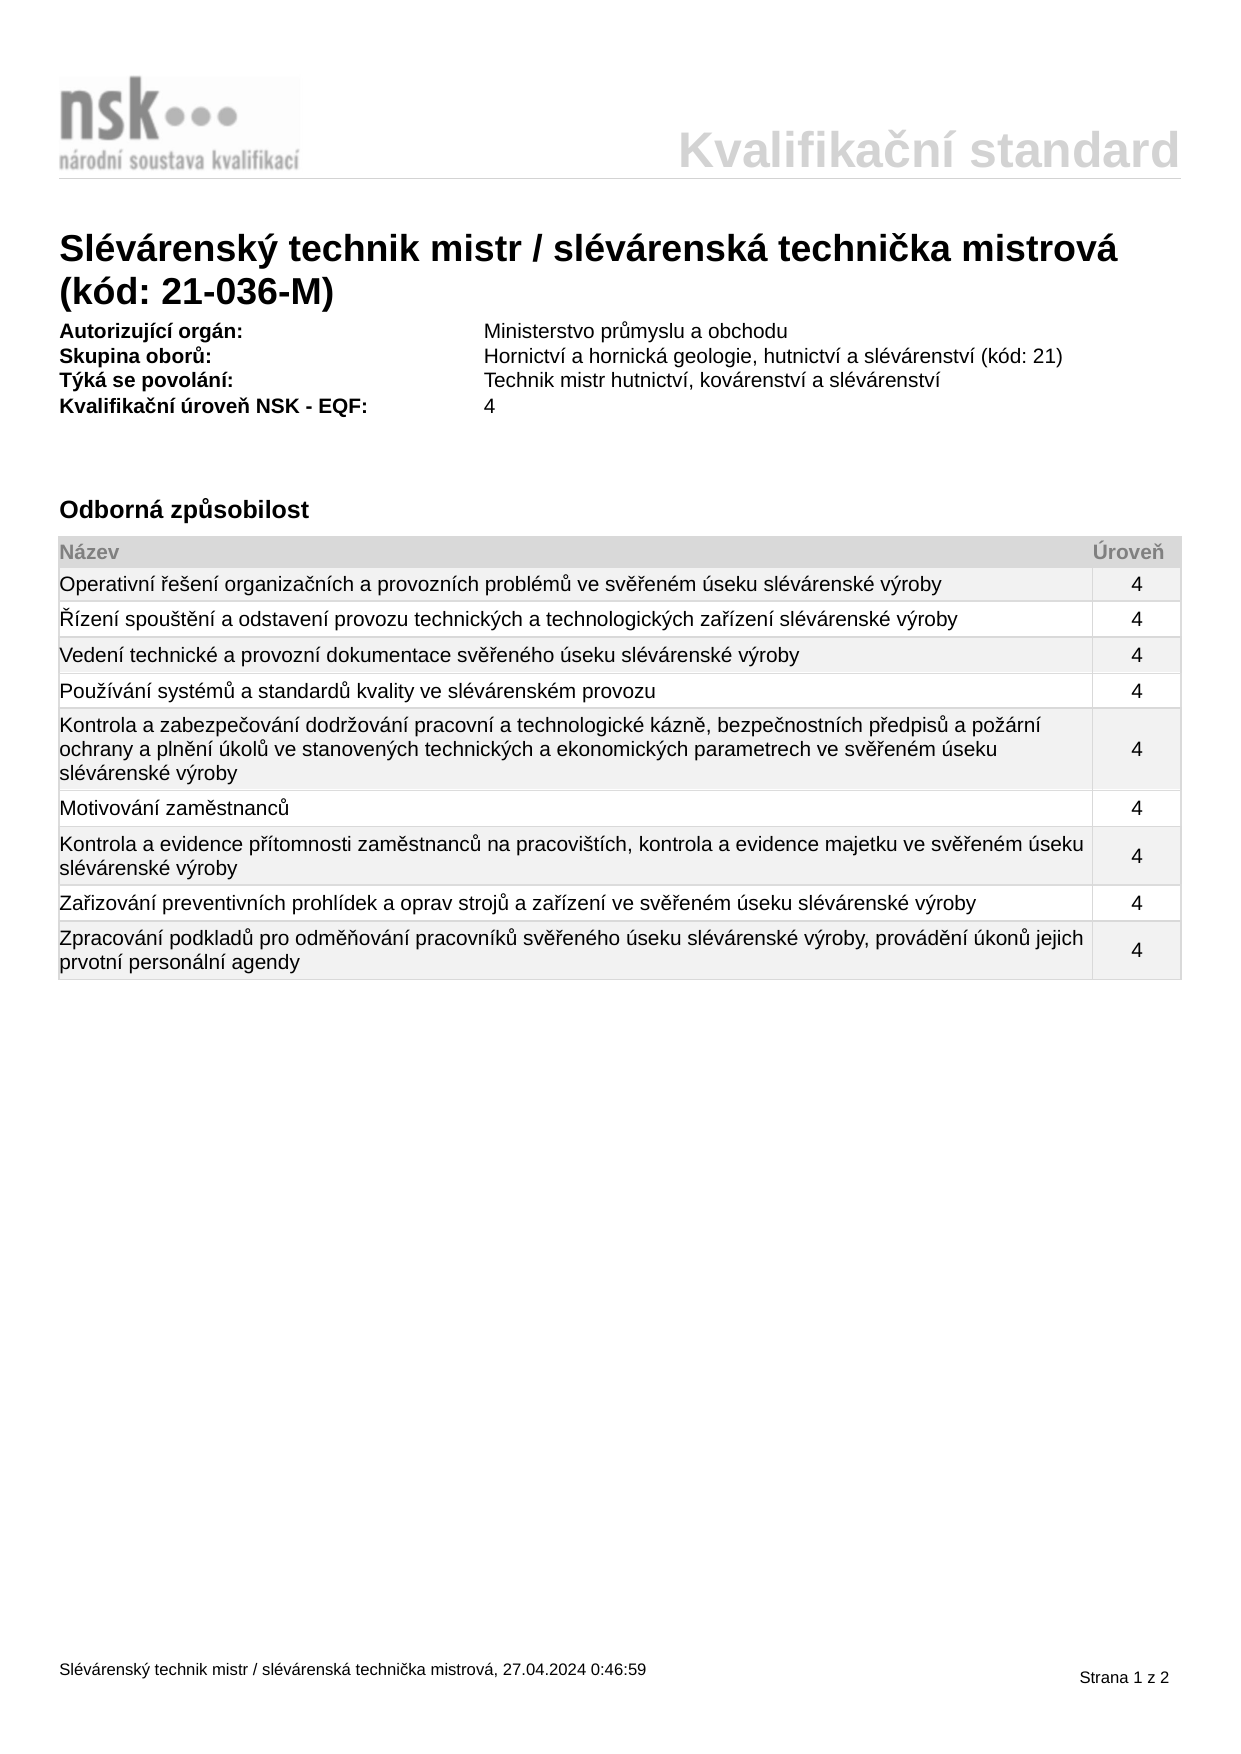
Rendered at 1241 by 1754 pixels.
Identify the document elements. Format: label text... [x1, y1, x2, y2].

table_cell [484, 524, 620, 536]
table_cell [862, 196, 1093, 224]
table_cell [59, 980, 483, 1279]
table_cell [620, 524, 626, 536]
table_header [621, 59, 626, 172]
table_cell 4 [1093, 602, 1180, 636]
table_cell [1169, 980, 1181, 1279]
table_cell [862, 418, 1093, 489]
table_cell [59, 179, 1181, 196]
table_cell [59, 1279, 483, 1469]
table_cell [1169, 196, 1181, 224]
table_cell Slévárenský technik mistr / slévárenská technička mistrová (kód: 21-036-M) [59, 224, 1181, 313]
table_cell Kontrola a zabezpečování dodržování pracovní a technologické kázně, bezpečnostních předpisů a požární ochrany a plnění úkolů ve stanovených technických a ekonomických parametrech ve svěřeném úseku slévárenské výroby [60, 709, 1092, 789]
table_cell Úroveň [1093, 538, 1180, 566]
table_cell [484, 1279, 620, 1469]
table_cell [862, 1469, 1093, 1660]
table_cell [484, 313, 620, 319]
table_cell Motivování zaměstnanců [60, 791, 1092, 826]
table_cell Používání systémů a standardů kvality ve slévárenském provozu [60, 674, 1092, 707]
table_cell [1169, 1469, 1181, 1660]
table_cell [862, 980, 1093, 1279]
table_cell [59, 1469, 483, 1660]
table_cell Operativní řešení organizačních a provozních problémů ve svěřeném úseku slévárenské výroby [60, 568, 1092, 600]
table_cell Vedení technické a provozní dokumentace svěřeného úseku slévárenské výroby [60, 638, 1092, 672]
table_cell [620, 1469, 626, 1660]
table_cell [620, 418, 626, 489]
table_cell 4 [1093, 568, 1180, 600]
table_cell 4 [1093, 922, 1180, 979]
table_cell [1093, 1469, 1169, 1660]
table_cell [862, 313, 1093, 319]
table_cell [59, 313, 483, 319]
table_cell [1093, 1279, 1169, 1469]
table_cell [1093, 196, 1169, 224]
table_cell Řízení spouštění a odstavení provozu technických a technologických zařízení slévárenské výroby [60, 602, 1092, 636]
table_cell [1093, 980, 1169, 1279]
table_cell [1093, 524, 1169, 536]
table_cell 4 [1093, 827, 1180, 884]
table_cell [626, 980, 862, 1279]
table_cell [484, 980, 620, 1279]
table_cell 4 [1093, 886, 1180, 920]
table_cell [862, 1279, 1093, 1469]
table_cell [1169, 524, 1181, 536]
table_cell [1169, 313, 1181, 319]
table_cell [59, 418, 483, 489]
table_header Kvalifikační standard [626, 59, 1181, 178]
table_cell 4 [1093, 709, 1180, 789]
table_cell Skupina oborů: [59, 344, 483, 368]
table_cell Kvalifikační úroveň NSK - EQF: [59, 394, 483, 417]
table_cell 4 [1093, 674, 1180, 707]
table_cell [620, 980, 626, 1279]
table_cell [484, 172, 620, 178]
table_cell Název [60, 538, 1092, 566]
table_cell Kontrola a evidence přítomnosti zaměstnanců na pracovištích, kontrola a evidence majetku ve svěřeném úseku slévárenské výroby [60, 827, 1092, 884]
table_cell [626, 1279, 862, 1469]
table_cell Strana 1 z 2 [862, 1660, 1169, 1696]
table_cell [59, 524, 483, 536]
table_cell Zařizování preventivních prohlídek a oprav strojů a zařízení ve svěřeném úseku slévárenské výroby [60, 886, 1092, 920]
table_cell [1169, 1279, 1181, 1469]
table_cell [1169, 418, 1181, 489]
table_cell [59, 196, 483, 224]
table_cell Hornictví a hornická geologie, hutnictví a slévárenství (kód: 21) [484, 344, 1181, 368]
table_cell [626, 418, 862, 489]
table_cell [626, 196, 862, 224]
table_cell [1093, 313, 1169, 319]
table_cell [1093, 418, 1169, 489]
table_cell [626, 1469, 862, 1660]
table_cell [626, 524, 862, 536]
table_cell 4 [1093, 638, 1180, 672]
table_cell Odborná způsobilost [59, 490, 1181, 524]
table_cell Zpracování podkladů pro odměňování pracovníků svěřeného úseku slévárenské výroby, provádění úkonů jejich prvotní personální agendy [60, 922, 1092, 979]
table_cell [862, 524, 1093, 536]
table_cell [1169, 1660, 1181, 1696]
table_cell 4 [1093, 791, 1180, 826]
table_cell [626, 313, 862, 319]
table_cell Ministerstvo průmyslu a obchodu [484, 319, 1181, 344]
table_cell [484, 196, 620, 224]
table_cell Slévárenský technik mistr / slévárenská technička mistrová, 27.04.2024 0:46:59 [59, 1660, 862, 1696]
table_cell Týká se povolání: [59, 368, 483, 392]
table_cell [620, 1279, 626, 1469]
table_cell [59, 172, 483, 178]
table_cell 4 [484, 394, 1181, 417]
table_cell [484, 418, 620, 489]
table_cell Autorizující orgán: [59, 319, 483, 343]
picture [58, 59, 621, 172]
table_cell [484, 1469, 620, 1660]
table_cell [620, 196, 626, 224]
table_cell Technik mistr hutnictví, kovárenství a slévárenství [484, 368, 1181, 393]
